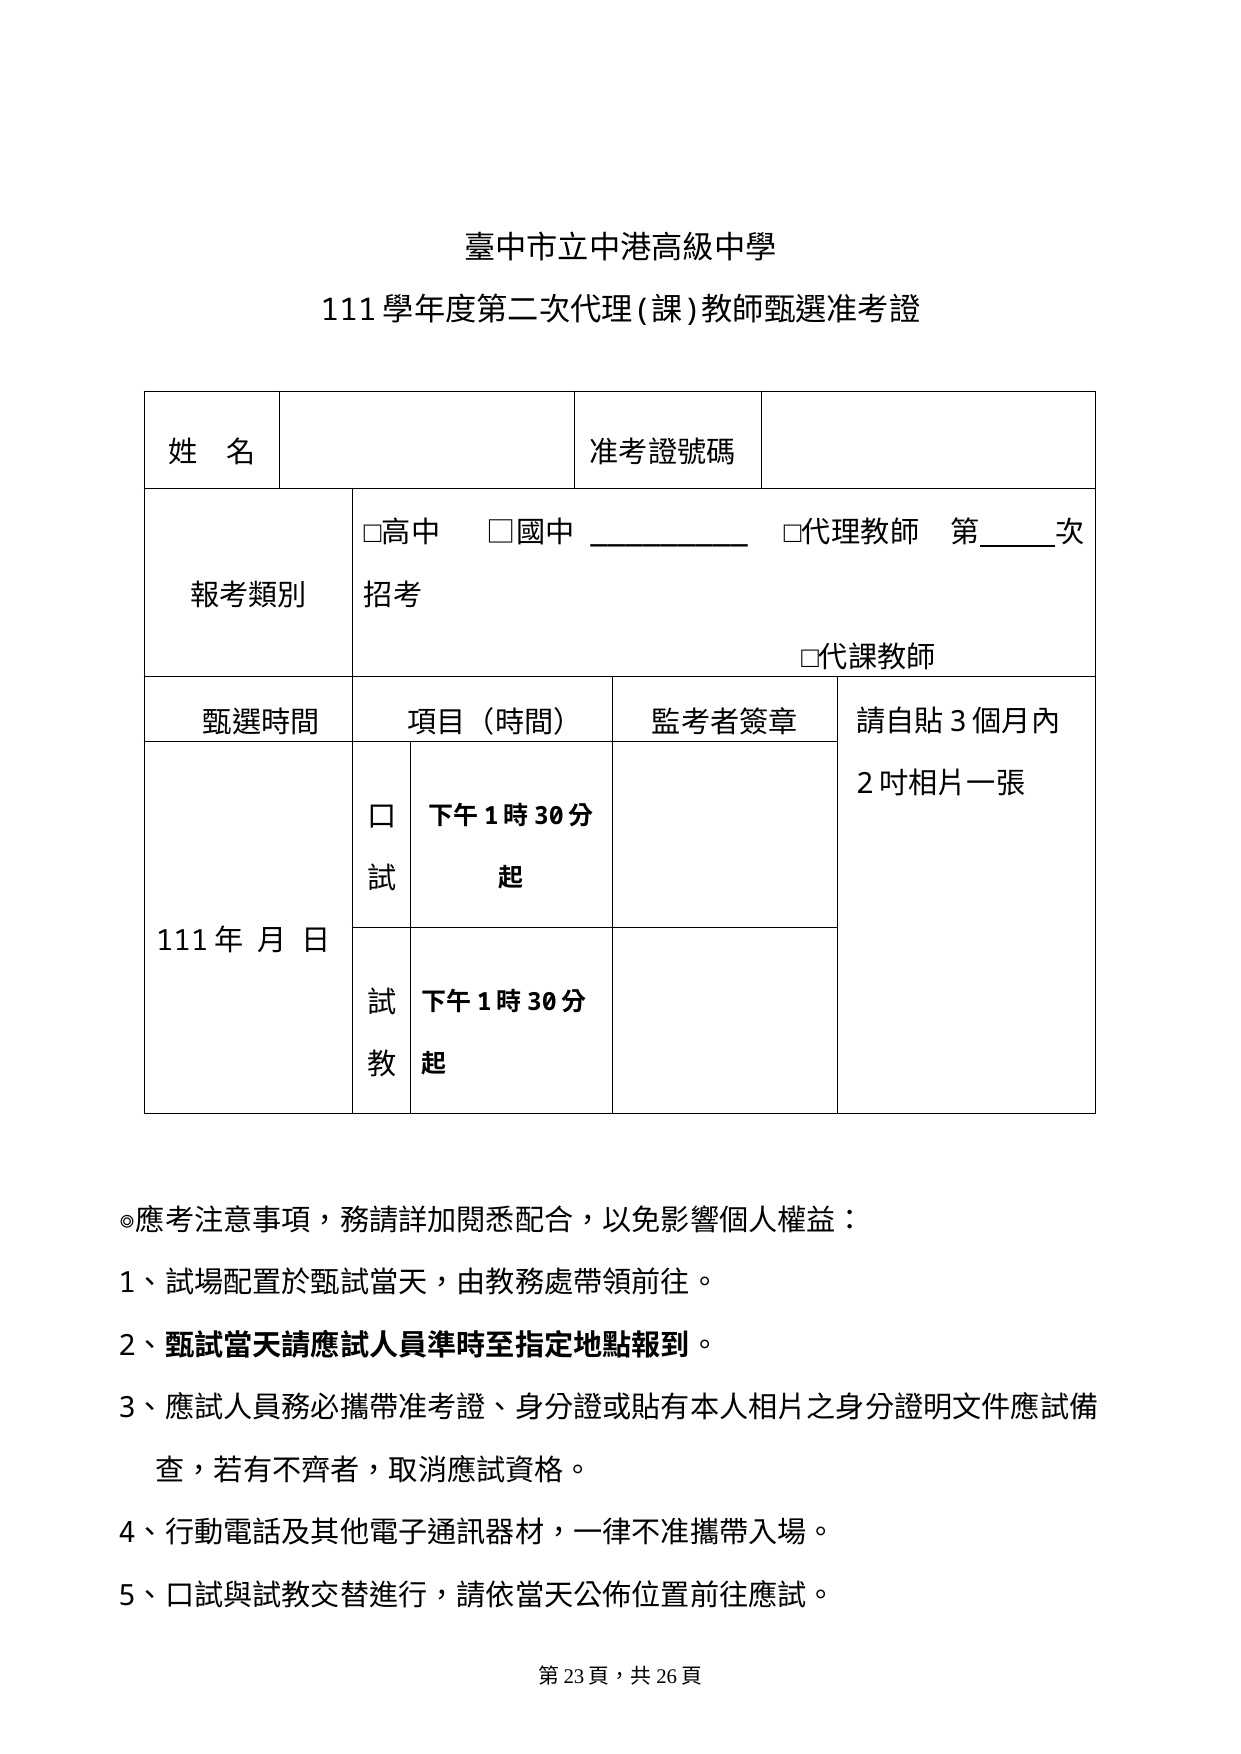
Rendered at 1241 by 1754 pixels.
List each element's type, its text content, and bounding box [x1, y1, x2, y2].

text 111學年度第二次代理(課)教師甄選准考證 [118, 266, 1122, 328]
text 5、口試與試教交替進行，請依當天公佈位置前往應試。 [118, 1551, 1122, 1613]
table_cell 甄選時間 [145, 677, 352, 741]
text 1、試場配置於甄試當天，由教務處帶領前往。 [118, 1238, 1122, 1301]
text ◎應考注意事項，務請詳加閱悉配合，以免影響個人權益： [118, 1176, 1122, 1238]
table_cell 監考者簽章 [613, 677, 837, 741]
table_cell 下午1時30分起 [411, 742, 612, 927]
table_cell 下午1時30分起 [411, 928, 612, 1112]
text 臺中市立中港高級中學 [118, 203, 1122, 266]
table_cell 試教 [353, 928, 410, 1112]
table_header [280, 392, 574, 488]
table_cell 請自貼3個月內 2吋相片一張 [838, 677, 1095, 1112]
table_cell 項目（時間） [353, 677, 612, 741]
text 4、行動電話及其他電子通訊器材，一律不准攜帶入場。 [118, 1488, 1122, 1551]
table_cell 口試 [353, 742, 410, 927]
table_header [762, 392, 1095, 488]
text 3、應試人員務必攜帶准考證、身分證或貼有本人相片之身分證明文件應試備查，若有不齊者，取消應試資格。 [118, 1363, 1122, 1488]
table_cell 報考類別 [145, 489, 352, 676]
table_cell [613, 928, 837, 1112]
text 2、甄試當天請應試人員準時至指定地點報到。 [118, 1301, 1122, 1363]
table_header 姓 名 [145, 392, 279, 488]
table_cell [613, 742, 837, 927]
table_header 准考證號碼 [575, 392, 761, 488]
table_cell □高中 □國中 _________ □代理教師 第 次招考 □代課教師 [353, 489, 1095, 676]
table_cell 111年 月 日 [145, 742, 352, 1112]
